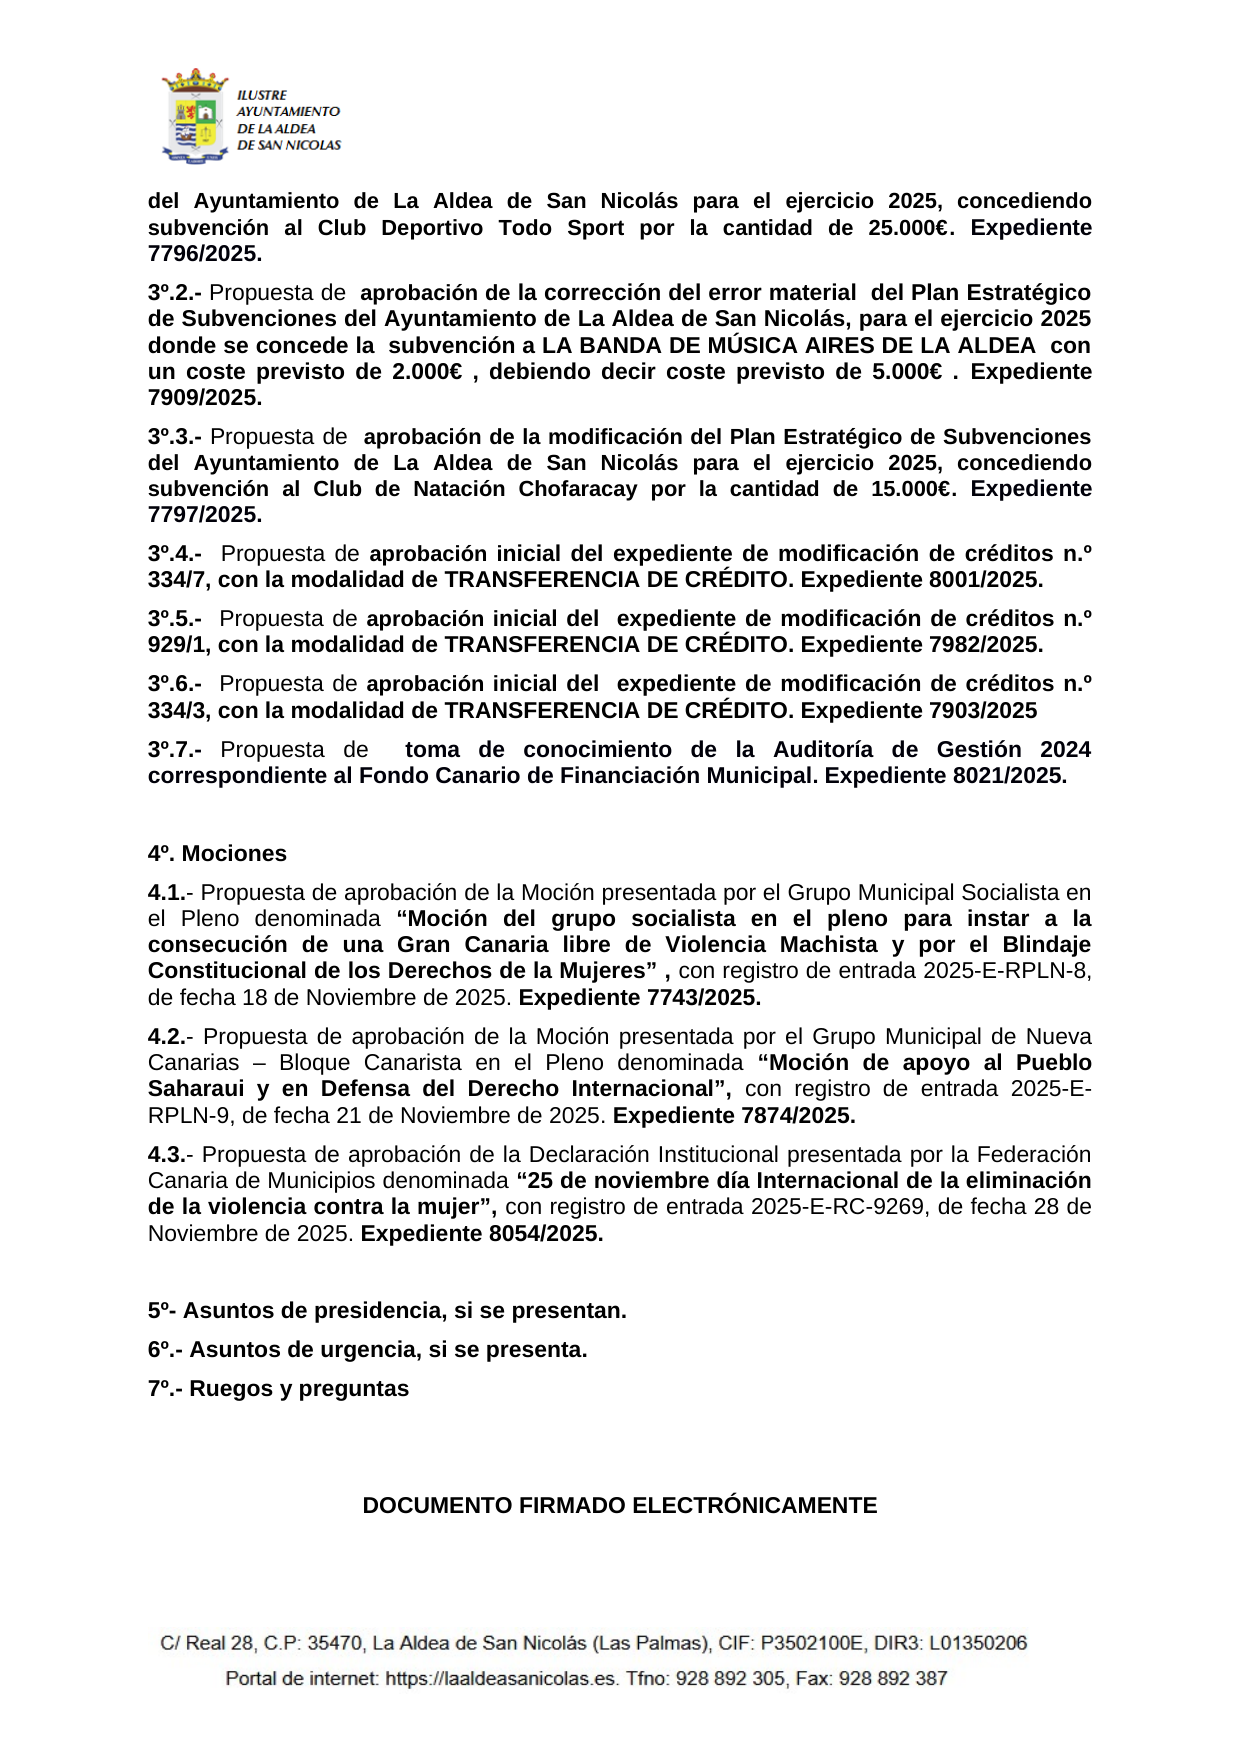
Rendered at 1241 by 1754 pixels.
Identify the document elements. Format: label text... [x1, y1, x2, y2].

text 3º.2.- Propuesta de aprobación de la corrección del error material del Plan Estratégico de Subvenciones del Ayuntamiento de La Aldea de San Nicolás, para el ejercicio 2025 donde se concede la subvención a LA BANDA DE MÚSICA AIRES DE LA ALDEA con un coste previsto de 2.000€ , debiendo decir coste previsto de 5.000€ . Expediente 7909/2025. [148, 279, 1093, 411]
picture [149, 1627, 1034, 1694]
text del Ayuntamiento de La Aldea de San Nicolás para el ejercicio 2025, concediendo subvención al Club Deportivo Todo Sport por la cantidad de 25.000€. Expediente 7796/2025. [148, 188, 1093, 266]
text 3º.6.- Propuesta de aprobación inicial del expediente de modificación de créditos n.º 334/3, con la modalidad de TRANSFERENCIA DE CRÉDITO. Expediente 7903/2025 [148, 670, 1093, 723]
text 7º.- Ruegos y preguntas [148, 1375, 1093, 1401]
text 3º.7.- Propuesta de toma de conocimiento de la Auditoría de Gestión 2024 correspondiente al Fondo Canario de Financiación Municipal. Expediente 8021/2025. [148, 736, 1093, 788]
text DOCUMENTO FIRMADO ELECTRÓNICAMENTE [148, 1492, 1093, 1518]
text 3º.4.- Propuesta de aprobación inicial del expediente de modificación de créditos n.º 334/7, con la modalidad de TRANSFERENCIA DE CRÉDITO. Expediente 8001/2025. [148, 540, 1093, 593]
text 4.1.- Propuesta de aprobación de la Moción presentada por el Grupo Municipal Socialista en el Pleno denominada “Moción del grupo socialista en el pleno para instar a la consecución de una Gran Canaria libre de Violencia Machista y por el Blindaje Constitucional de los Derechos de la Mujeres” , con registro de entrada 2025-E-RPLN-8, de fecha 18 de Noviembre de 2025. Expediente 7743/2025. [148, 878, 1093, 1010]
text 5º- Asuntos de presidencia, si se presentan. [148, 1297, 1093, 1324]
text 4º. Mociones [148, 839, 1093, 866]
text 4.2.- Propuesta de aprobación de la Moción presentada por el Grupo Municipal de Nueva Canarias – Bloque Canarista en el Pleno denominada “Moción de apoyo al Pueblo Saharaui y en Defensa del Derecho Internacional”, con registro de entrada 2025-E-RPLN-9, de fecha 21 de Noviembre de 2025. Expediente 7874/2025. [148, 1023, 1093, 1128]
text 3º.3.- Propuesta de aprobación de la modificación del Plan Estratégico de Subvenciones del Ayuntamiento de La Aldea de San Nicolás para el ejercicio 2025, concediendo subvención al Club de Natación Chofaracay por la cantidad de 15.000€. Expediente 7797/2025. [148, 423, 1093, 527]
text 4.3.- Propuesta de aprobación de la Declaración Institucional presentada por la Federación Canaria de Municipios denominada “25 de noviembre día Internacional de la eliminación de la violencia contra la mujer”, con registro de entrada 2025-E-RC-9269, de fecha 28 de Noviembre de 2025. Expediente 8054/2025. [148, 1141, 1093, 1246]
text 6º.- Asuntos de urgencia, si se presenta. [148, 1336, 1093, 1363]
picture [148, 60, 357, 172]
text 3º.5.- Propuesta de aprobación inicial del expediente de modificación de créditos n.º 929/1, con la modalidad de TRANSFERENCIA DE CRÉDITO. Expediente 7982/2025. [148, 605, 1093, 658]
